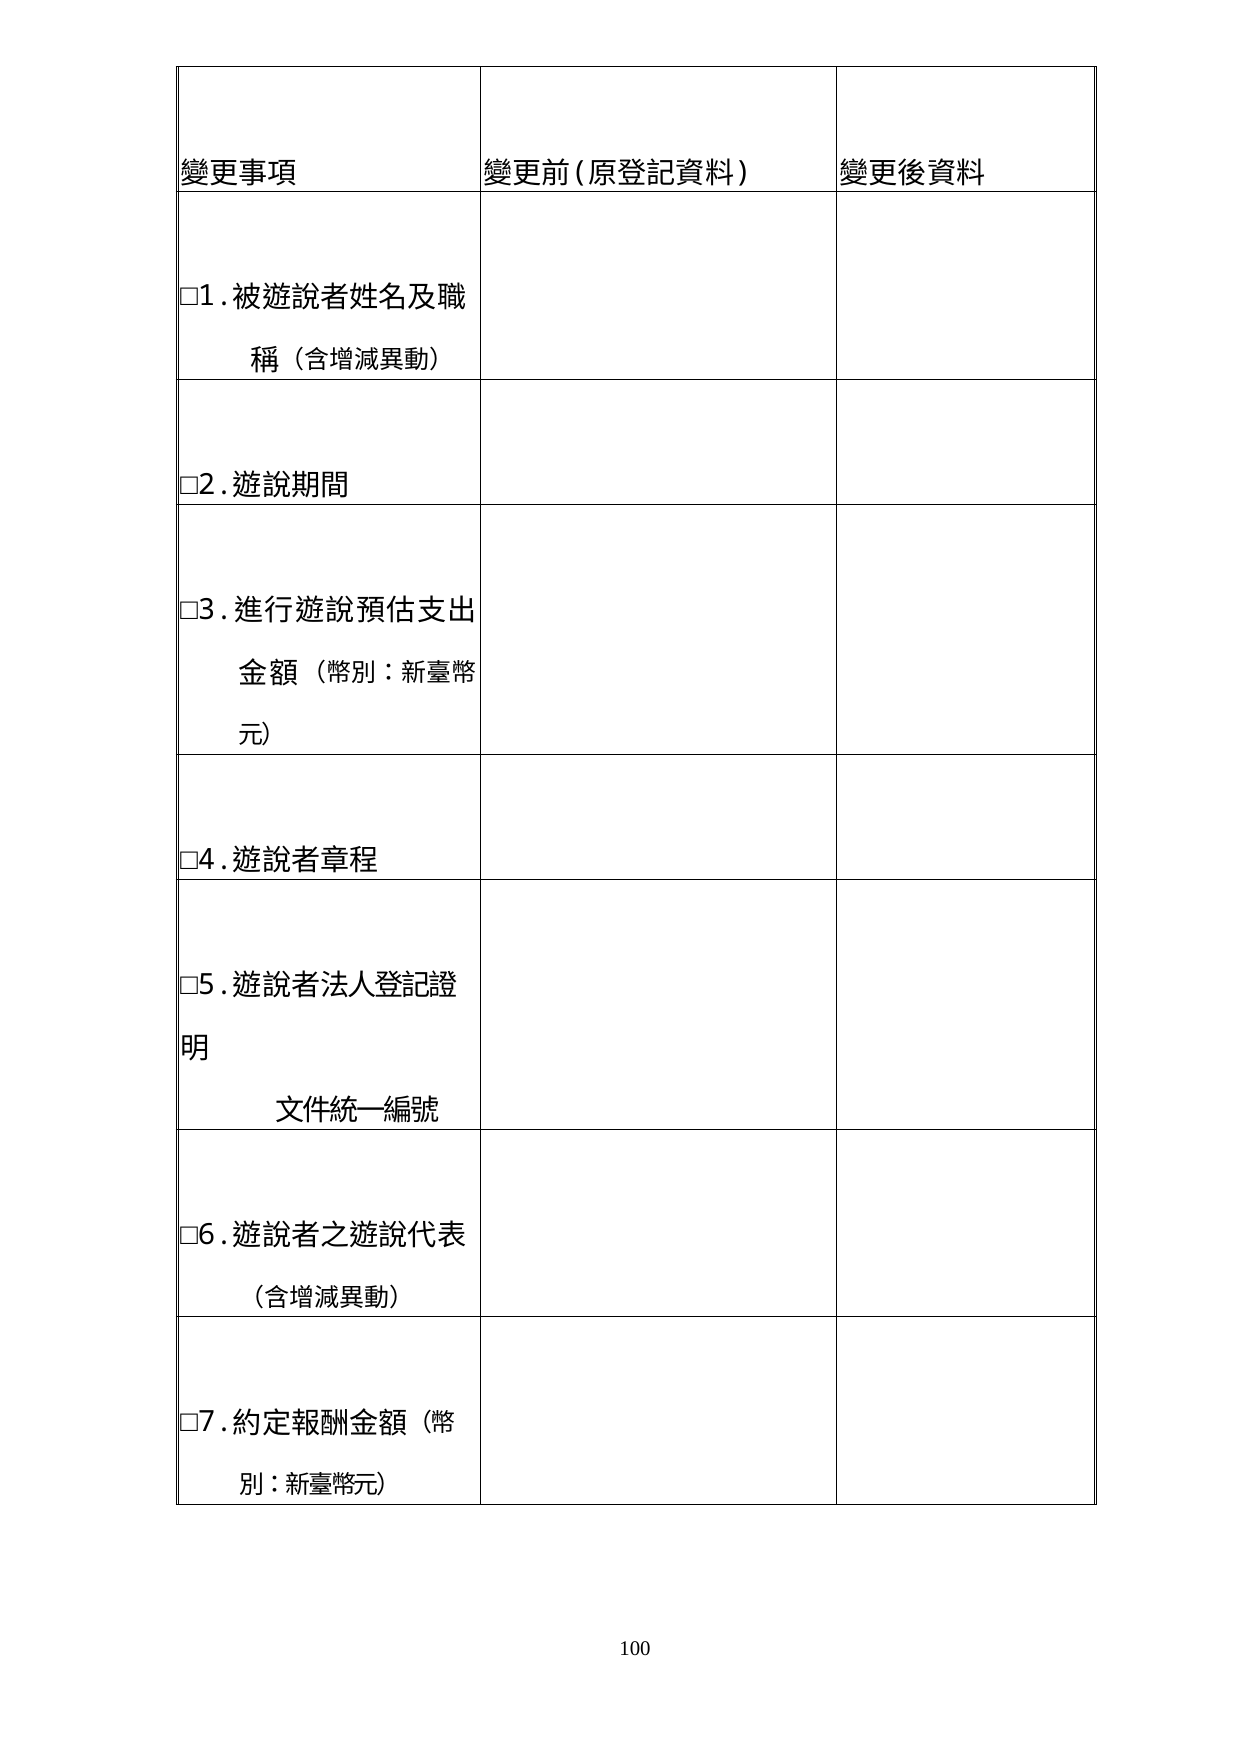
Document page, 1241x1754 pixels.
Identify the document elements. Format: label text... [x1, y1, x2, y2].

table_cell 變更事項 [179, 67, 480, 191]
table_cell [837, 380, 1094, 504]
table_cell 變更後資料 [837, 67, 1094, 191]
table_cell [837, 1317, 1094, 1504]
table_cell □1.被遊說者姓名及職 稱（含增減異動） [179, 192, 480, 379]
table_cell 變更前(原登記資料) [481, 67, 836, 191]
table_cell □4.遊說者章程 [179, 755, 480, 879]
table_cell □3.進行遊說預估支出金額（幣別：新臺幣元） [179, 505, 480, 754]
table_cell [481, 880, 836, 1129]
table_cell [481, 1317, 836, 1504]
table_cell [481, 755, 836, 879]
table_cell [481, 505, 836, 754]
table_cell [837, 192, 1094, 379]
table_cell [481, 380, 836, 504]
table_cell □5.遊說者法人登記證明 文件統一編號 [179, 880, 480, 1129]
table_cell □6.遊說者之遊說代表（含增減異動） [179, 1130, 480, 1316]
table_cell [481, 192, 836, 379]
table_cell □7.約定報酬金額（幣別：新臺幣元） [179, 1317, 480, 1504]
table_cell □2.遊說期間 [179, 380, 480, 504]
table_cell [837, 505, 1094, 754]
table_cell [837, 1130, 1094, 1316]
table_cell [837, 880, 1094, 1129]
table_cell [481, 1130, 836, 1316]
table_cell [837, 755, 1094, 879]
